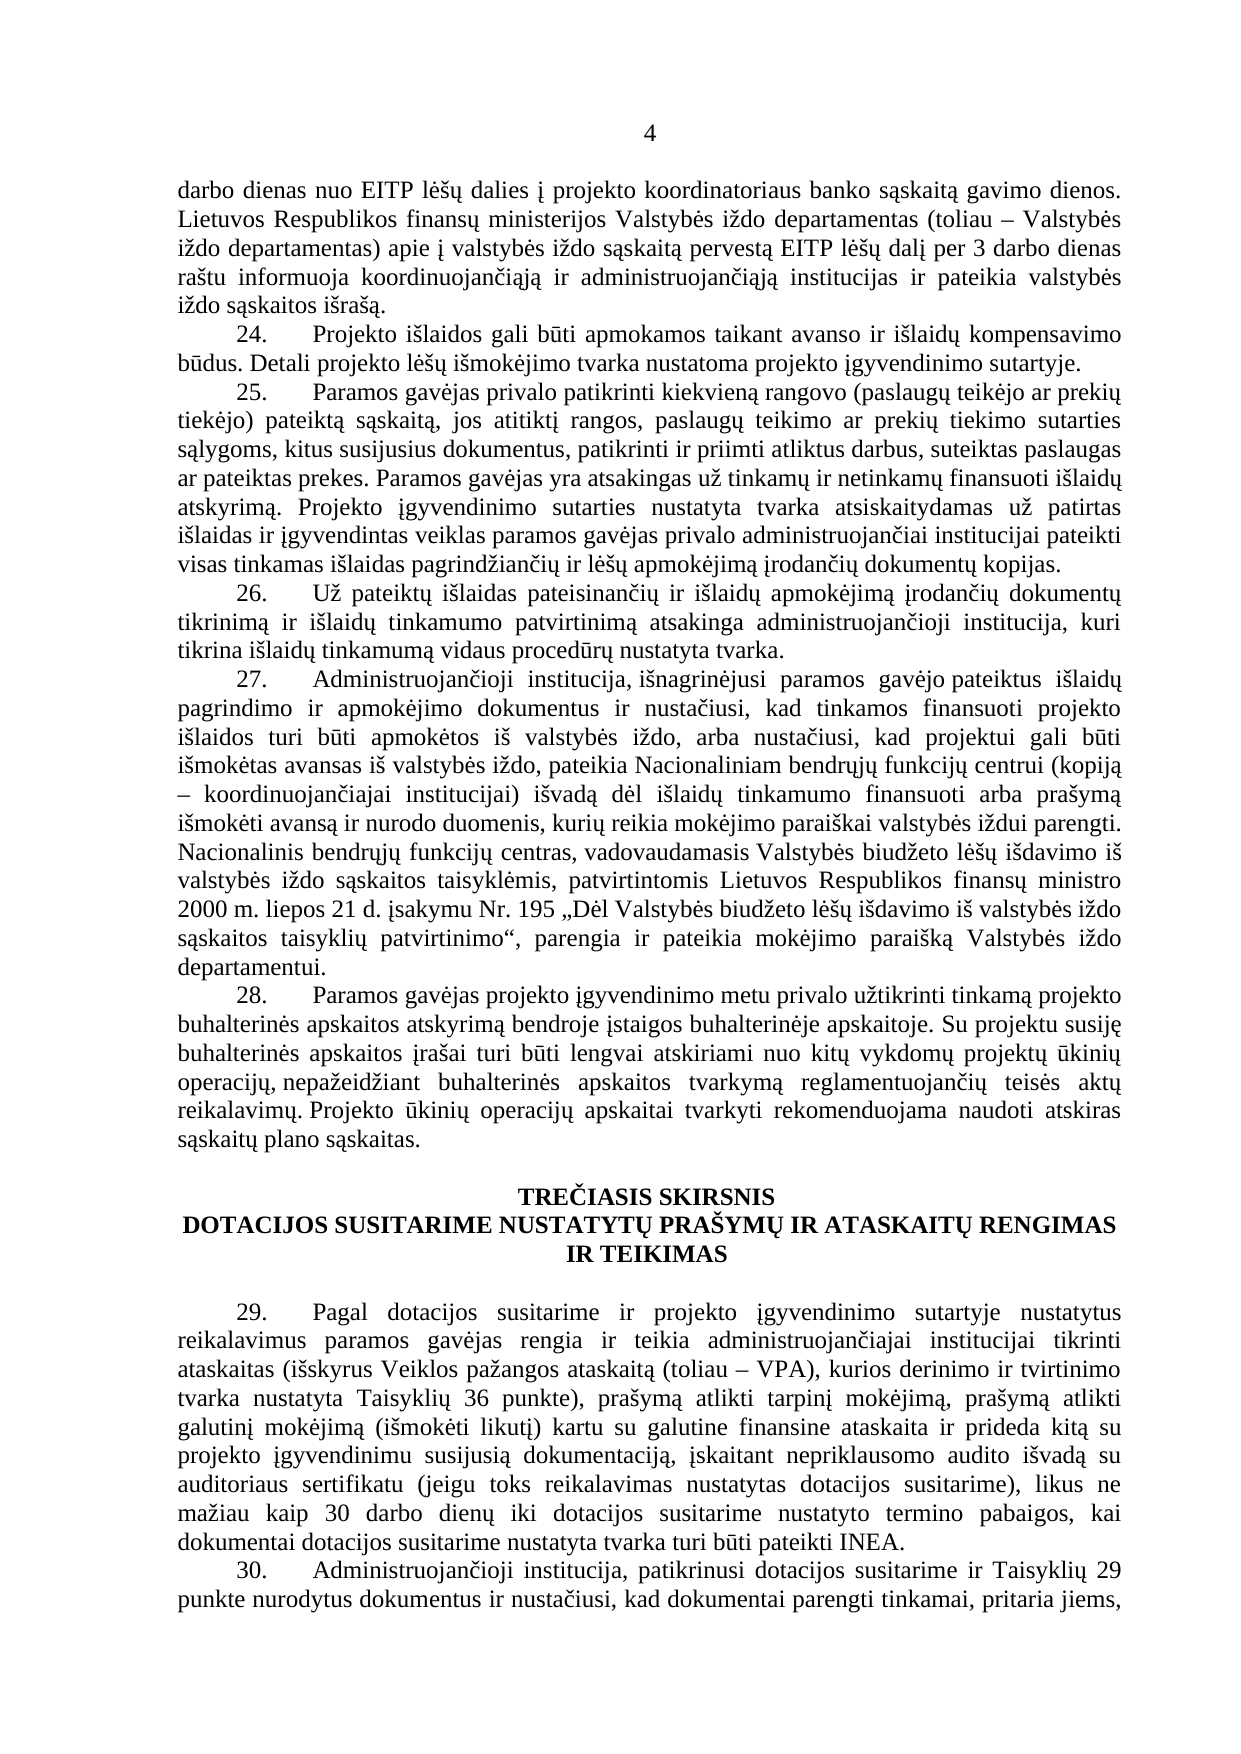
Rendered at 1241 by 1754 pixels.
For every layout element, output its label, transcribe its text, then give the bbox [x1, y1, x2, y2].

text DOTACIJOS SUSITARIME NUSTATYTŲ PRAŠYMŲ IR ATASKAITŲ RENGIMAS IR TEIKIMAS [177, 1211, 1122, 1268]
text TREČIASIS SKIRSNIS [177, 1182, 1122, 1211]
text 28. Paramos gavėjas projekto įgyvendinimo metu privalo užtikrinti tinkamą projekto buhalterinės apskaitos atskyrimą bendroje įstaigos buhalterinėje apskaitoje. Su projektu susiję buhalterinės apskaitos įrašai turi būti lengvai atskiriami nuo kitų vykdomų projektų ūkinių operacijų, nepažeidžiant buhalterinės apskaitos tvarkymą reglamentuojančių teisės aktų reikalavimų. Projekto ūkinių operacijų apskaitai tvarkyti rekomenduojama naudoti atskiras sąskaitų plano sąskaitas. [177, 981, 1122, 1153]
text 26. Už pateiktų išlaidas pateisinančių ir išlaidų apmokėjimą įrodančių dokumentų tikrinimą ir išlaidų tinkamumo patvirtinimą atsakinga administruojančioji institucija, kuri tikrina išlaidų tinkamumą vidaus procedūrų nustatyta tvarka. [177, 578, 1122, 664]
text darbo dienas nuo EITP lėšų dalies į projekto koordinatoriaus banko sąskaitą gavimo dienos. Lietuvos Respublikos finansų ministerijos Valstybės iždo departamentas (toliau – Valstybės iždo departamentas) apie į valstybės iždo sąskaitą pervestą EITP lėšų dalį per 3 darbo dienas raštu informuoja koordinuojančiąją ir administruojančiąją institucijas ir pateikia valstybės iždo sąskaitos išrašą. [177, 176, 1122, 319]
text 27. Administruojančioji institucija, išnagrinėjusi paramos gavėjo pateiktus išlaidų pagrindimo ir apmokėjimo dokumentus ir nustačiusi, kad tinkamos finansuoti projekto išlaidos turi būti apmokėtos iš valstybės iždo, arba nustačiusi, kad projektui gali būti išmokėtas avansas iš valstybės iždo, pateikia Nacionaliniam bendrųjų funkcijų centrui (kopiją – koordinuojančiajai institucijai) išvadą dėl išlaidų tinkamumo finansuoti arba prašymą išmokėti avansą ir nurodo duomenis, kurių reikia mokėjimo paraiškai valstybės iždui parengti. Nacionalinis bendrųjų funkcijų centras, vadovaudamasis Valstybės biudžeto lėšų išdavimo iš valstybės iždo sąskaitos taisyklėmis, patvirtintomis Lietuvos Respublikos finansų ministro 2000 m. liepos 21 d. įsakymu Nr. 195 „Dėl Valstybės biudžeto lėšų išdavimo iš valstybės iždo sąskaitos taisyklių patvirtinimo“, parengia ir pateikia mokėjimo paraišką Valstybės iždo departamentui. [177, 664, 1122, 981]
text 25. Paramos gavėjas privalo patikrinti kiekvieną rangovo (paslaugų teikėjo ar prekių tiekėjo) pateiktą sąskaitą, jos atitiktį rangos, paslaugų teikimo ar prekių tiekimo sutarties sąlygoms, kitus susijusius dokumentus, patikrinti ir priimti atliktus darbus, suteiktas paslaugas ar pateiktas prekes. Paramos gavėjas yra atsakingas už tinkamų ir netinkamų finansuoti išlaidų atskyrimą. Projekto įgyvendinimo sutarties nustatyta tvarka atsiskaitydamas už patirtas išlaidas ir įgyvendintas veiklas paramos gavėjas privalo administruojančiai institucijai pateikti visas tinkamas išlaidas pagrindžiančių ir lėšų apmokėjimą įrodančių dokumentų kopijas. [177, 377, 1122, 578]
text 24. Projekto išlaidos gali būti apmokamos taikant avanso ir išlaidų kompensavimo būdus. Detali projekto lėšų išmokėjimo tvarka nustatoma projekto įgyvendinimo sutartyje. [177, 319, 1122, 377]
text 29. Pagal dotacijos susitarime ir projekto įgyvendinimo sutartyje nustatytus reikalavimus paramos gavėjas rengia ir teikia administruojančiajai institucijai tikrinti ataskaitas (išskyrus Veiklos pažangos ataskaitą (toliau – VPA), kurios derinimo ir tvirtinimo tvarka nustatyta Taisyklių 36 punkte), prašymą atlikti tarpinį mokėjimą, prašymą atlikti galutinį mokėjimą (išmokėti likutį) kartu su galutine finansine ataskaita ir prideda kitą su projekto įgyvendinimu susijusią dokumentaciją, įskaitant nepriklausomo audito išvadą su auditoriaus sertifikatu (jeigu toks reikalavimas nustatytas dotacijos susitarime), likus ne mažiau kaip 30 darbo dienų iki dotacijos susitarime nustatyto termino pabaigos, kai dokumentai dotacijos susitarime nustatyta tvarka turi būti pateikti INEA. [177, 1297, 1122, 1556]
text 30. Administruojančioji institucija, patikrinusi dotacijos susitarime ir Taisyklių 29 punkte nurodytus dokumentus ir nustačiusi, kad dokumentai parengti tinkamai, pritaria jiems, [177, 1556, 1122, 1613]
